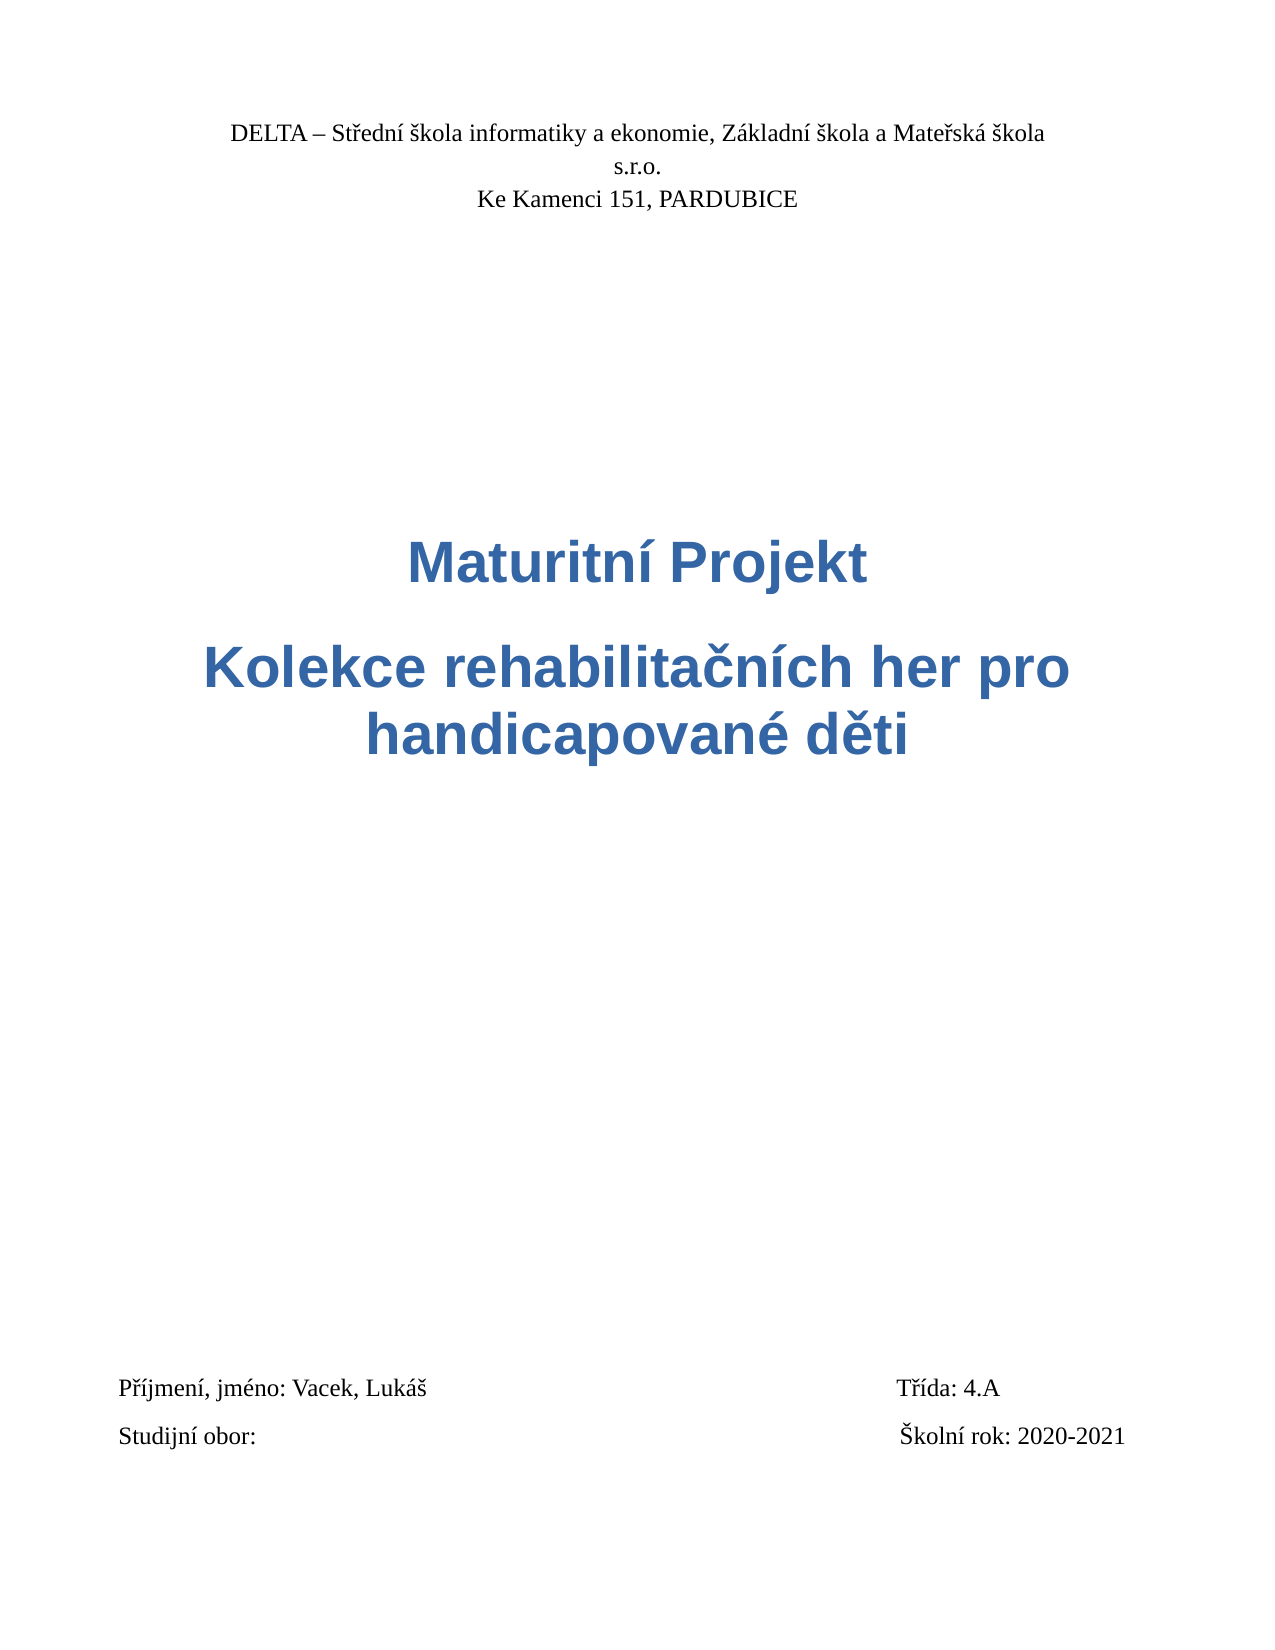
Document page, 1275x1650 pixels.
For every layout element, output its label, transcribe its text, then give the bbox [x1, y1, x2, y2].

text Ke Kamenci 151, PARDUBICE [118, 184, 1157, 213]
title Kolekce rehabilitačních her pro handicapované děti [118, 633, 1157, 767]
text s.r.o. [118, 151, 1157, 180]
title Maturitní Projekt [118, 528, 1157, 595]
text DELTA – Střední škola informatiky a ekonomie, Základní škola a Mateřská škola [118, 118, 1157, 147]
text Studijní obor: Školní rok: 2020-2021 [118, 1421, 1157, 1450]
text Příjmení, jméno: Vacek, Lukáš Třída: 4.A [118, 1373, 1157, 1402]
